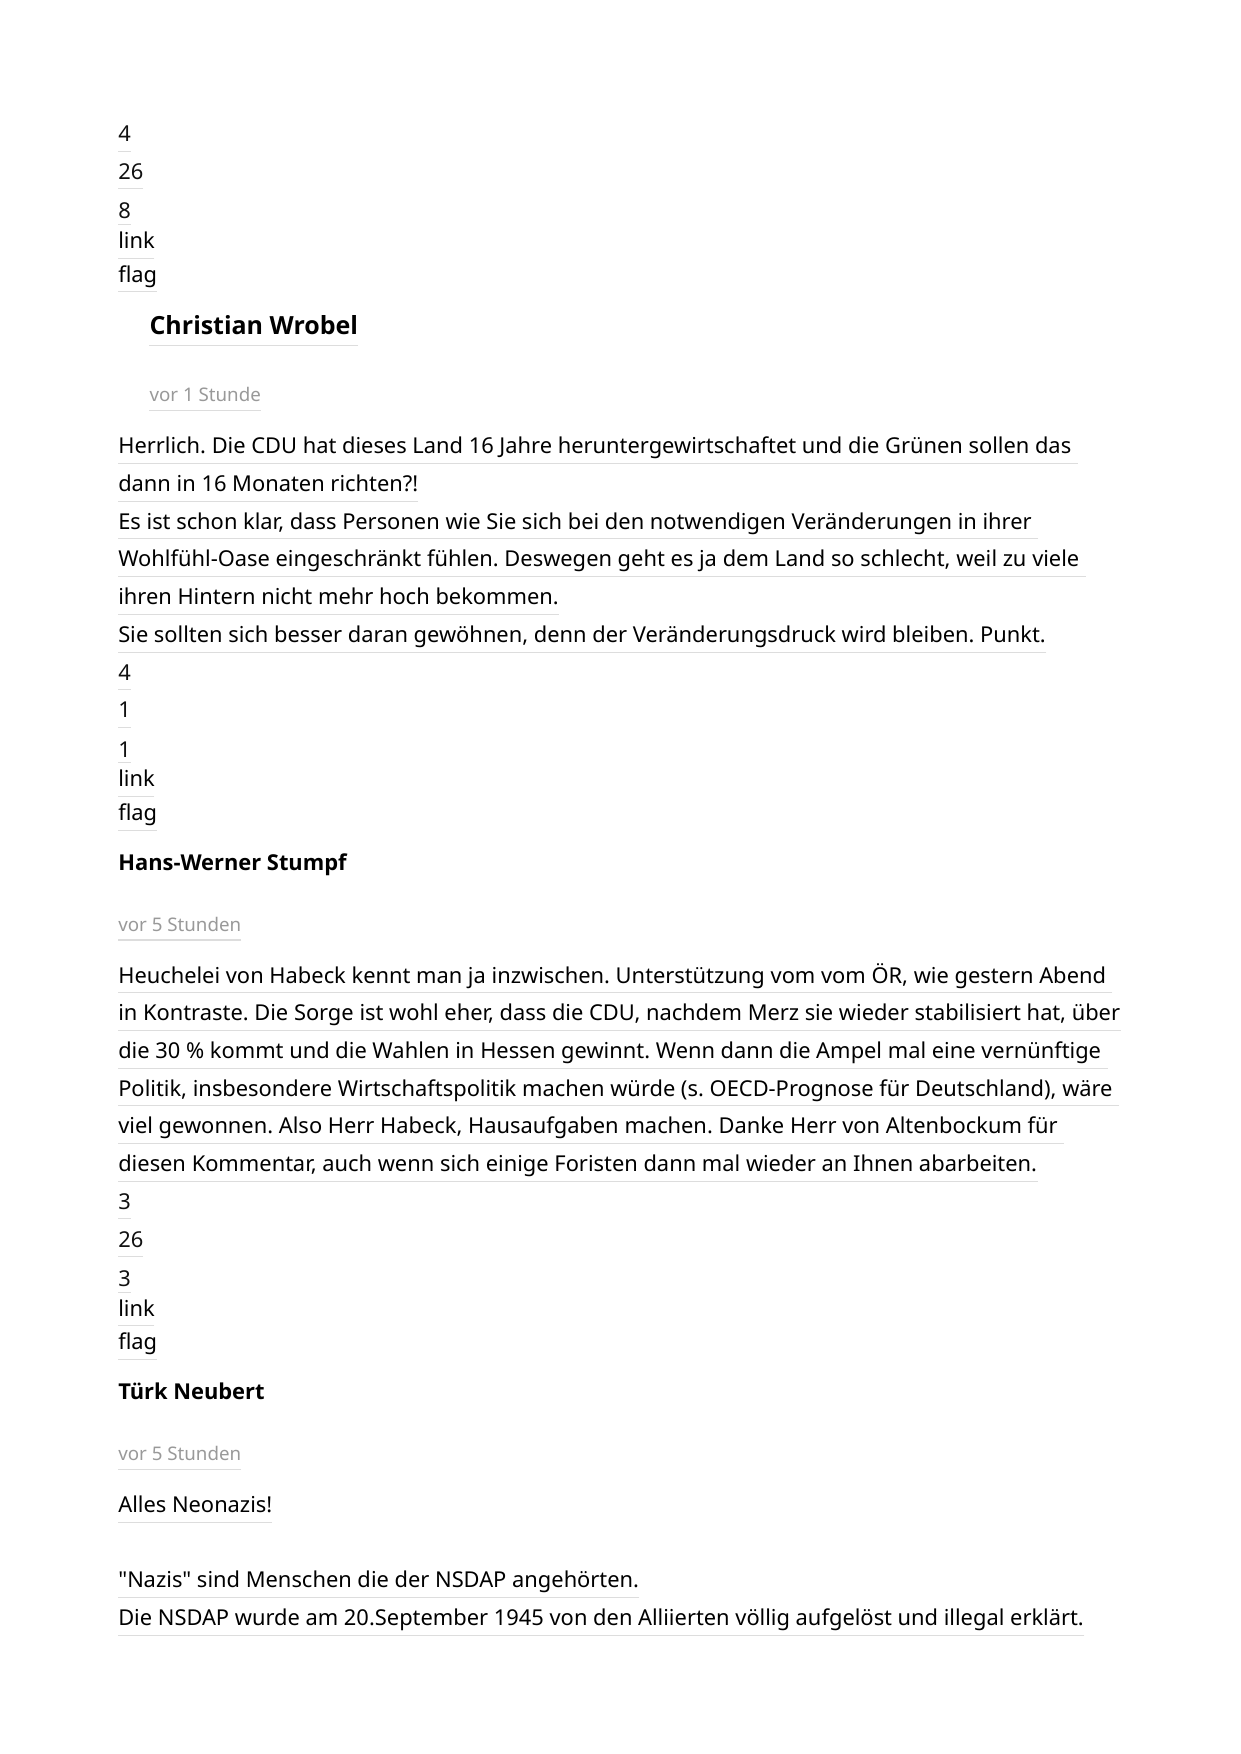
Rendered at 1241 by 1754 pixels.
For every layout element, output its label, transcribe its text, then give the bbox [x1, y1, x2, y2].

text 26 [118, 1223, 1122, 1257]
text 3 [118, 1186, 1122, 1219]
text 3 [118, 1261, 1122, 1293]
text flag [118, 797, 1122, 831]
text flag [118, 259, 1122, 292]
text Alles Neonazis! "Nazis" sind Menschen die der NSDAP angehörten. Die NSDAP wurde am 20.September 1945 von den Alliierten völlig aufgelöst und illegal erklärt. [118, 1489, 1122, 1636]
text Christian Wrobel [149, 308, 1122, 346]
text Türk Neubert [118, 1376, 1122, 1406]
text link [118, 763, 1122, 797]
text Heuchelei von Habeck kennt man ja inzwischen. Unterstützung vom vom ÖR, wie gestern Abend in Kontraste. Die Sorge ist wohl eher, dass die CDU, nachdem Merz sie wieder stabilisiert hat, über die 30 % kommt und die Wahlen in Hessen gewinnt. Wenn dann die Ampel mal eine vernünftige Politik, insbesondere Wirtschaftspolitik machen würde (s. OECD-Prognose für Deutschland), wäre viel gewonnen. Also Herr Habeck, Hausaufgaben machen. Danke Herr von Altenbockum für diesen Kommentar, auch wenn sich einige Foristen dann mal wieder an Ihnen abarbeiten. [118, 959, 1122, 1182]
text 1 [118, 732, 1122, 763]
text 26 [118, 156, 1122, 189]
text link [118, 1293, 1122, 1326]
text link [118, 225, 1122, 259]
text 4 [118, 657, 1122, 690]
text 1 [118, 694, 1122, 728]
text vor 5 Stunden [118, 911, 1117, 941]
text vor 1 Stunde [149, 382, 1117, 411]
text vor 5 Stunden [118, 1440, 1117, 1470]
text Hans-Werner Stumpf [118, 846, 1122, 876]
text 4 [118, 118, 1122, 152]
text Herrlich. Die CDU hat dieses Land 16 Jahre heruntergewirtschaftet und die Grünen sollen das dann in 16 Monaten richten?! Es ist schon klar, dass Personen wie Sie sich bei den notwendigen Veränderungen in ihrer Wohlfühl-Oase eingeschränkt fühlen. Deswegen geht es ja dem Land so schlecht, weil zu viele ihren Hintern nicht mehr hoch bekommen. Sie sollten sich besser daran gewöhnen, denn der Veränderungsdruck wird bleiben. Punkt. [118, 430, 1122, 653]
text 8 [118, 193, 1122, 225]
text flag [118, 1326, 1122, 1360]
